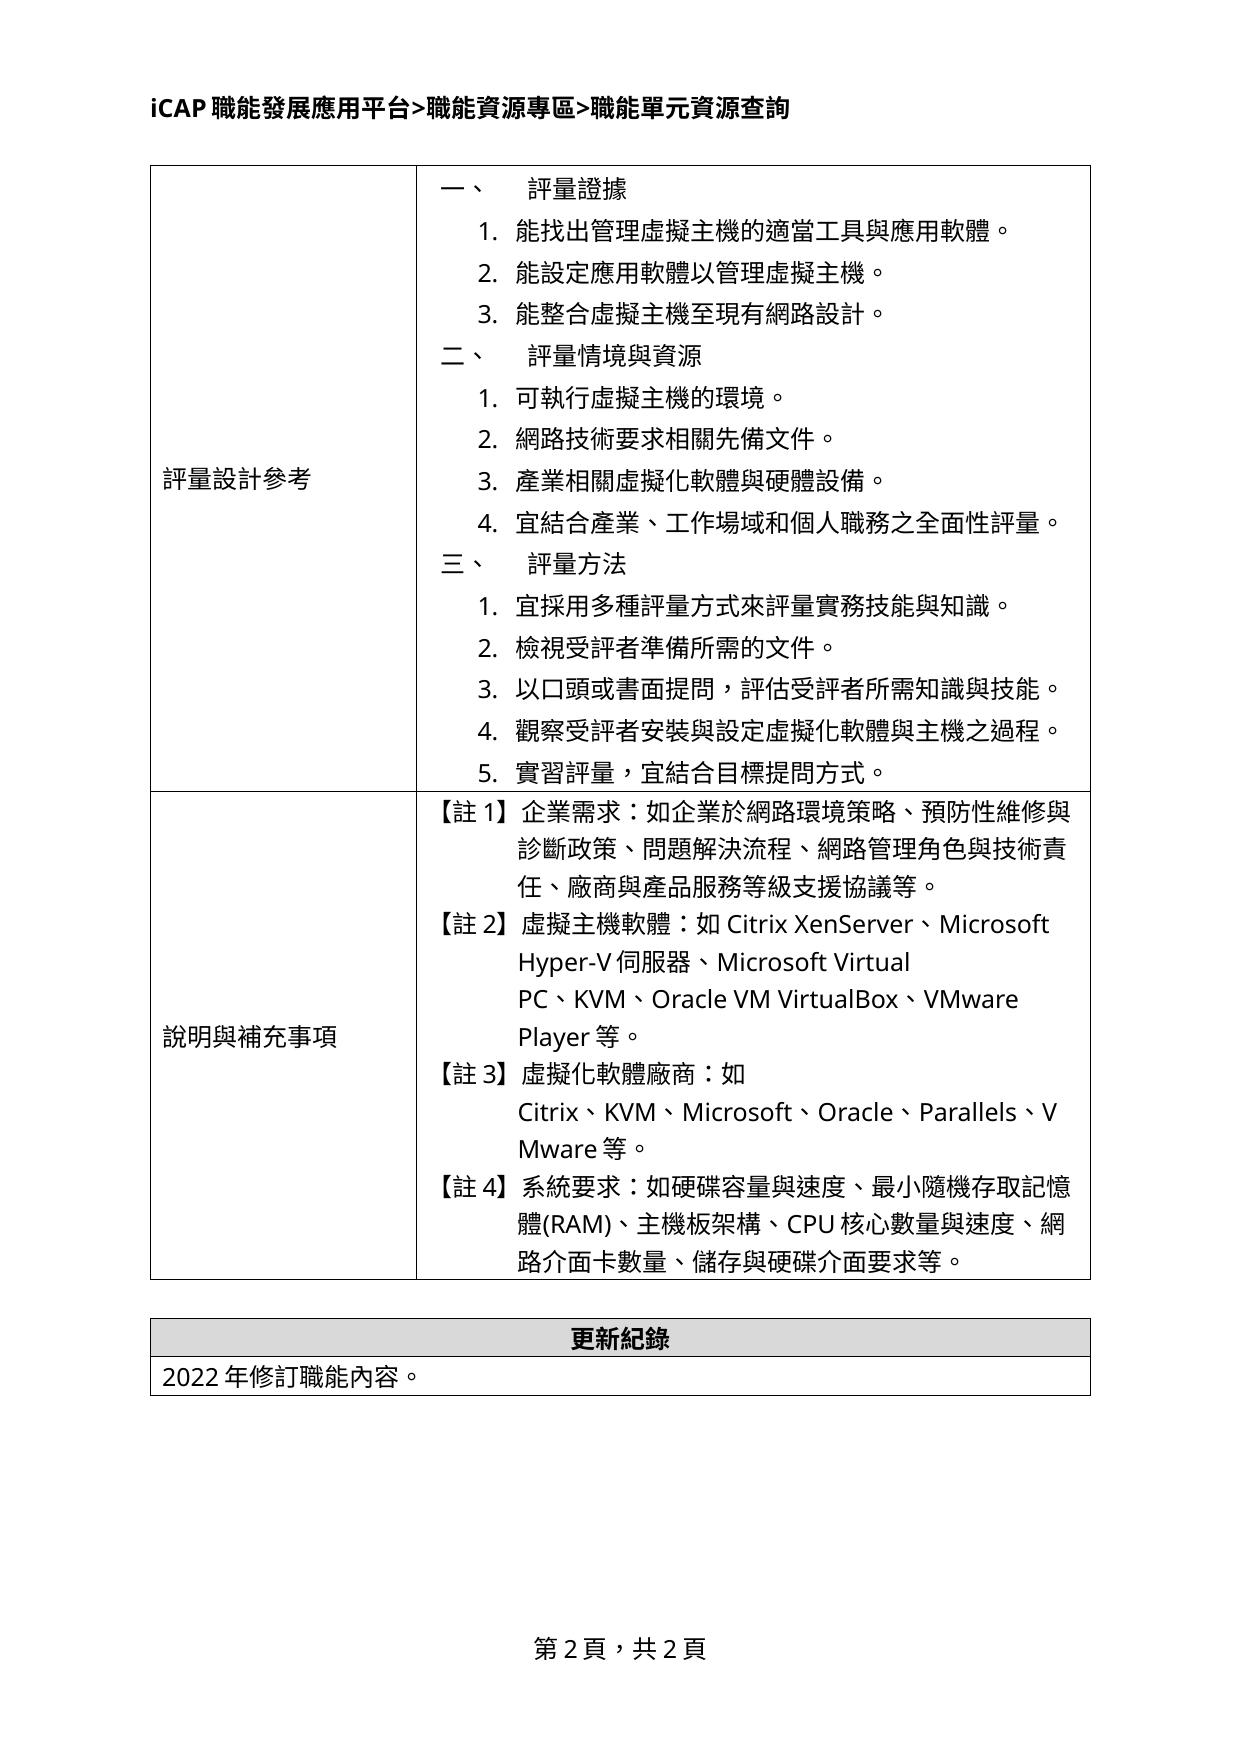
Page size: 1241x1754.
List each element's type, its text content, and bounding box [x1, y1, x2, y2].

table_header 更新紀錄 [151, 1319, 1090, 1356]
table_cell 2022年修訂職能內容。 [151, 1357, 1090, 1395]
table_cell 【註1】企業需求：如企業於網路環境策略、預防性維修與診斷政策、問題解決流程、網路管理角色與技術責任、廠商與產品服務等級支援協議等。 【註2】虛擬主機軟體：如Citrix XenServer、Microsoft Hyper-V伺服器、Microsoft Virtual PC、KVM、Oracle VM VirtualBox、VMware Player等。 【註3】虛擬化軟體廠商：如Citrix、KVM、Microsoft、Oracle、Parallels、VMware等。 【註4】系統要求：如硬碟容量與速度、最小隨機存取記憶體(RAM)、主機板架構、CPU核心數量與速度、網路介面卡數量、儲存與硬碟介面要求等。 [417, 792, 1090, 1279]
table_cell 評量設計參考 [151, 166, 416, 791]
table_cell 評量證據 能找出管理虛擬主機的適當工具與應用軟體。 能設定應用軟體以管理虛擬主機。 能整合虛擬主機至現有網路設計。 評量情境與資源 可執行虛擬主機的環境。 網路技術要求相關先備文件。 產業相關虛擬化軟體與硬體設備。 宜結合產業、工作場域和個人職務之全面性評量。 評量方法 宜採用多種評量方式來評量實務技能與知識。 檢視受評者準備所需的文件。 以口頭或書面提問，評估受評者所需知識與技能。 觀察受評者安裝與設定虛擬化軟體與主機之過程。 實習評量，宜結合目標提問方式。 [417, 166, 1090, 791]
table_cell 說明與補充事項 [151, 792, 416, 1279]
